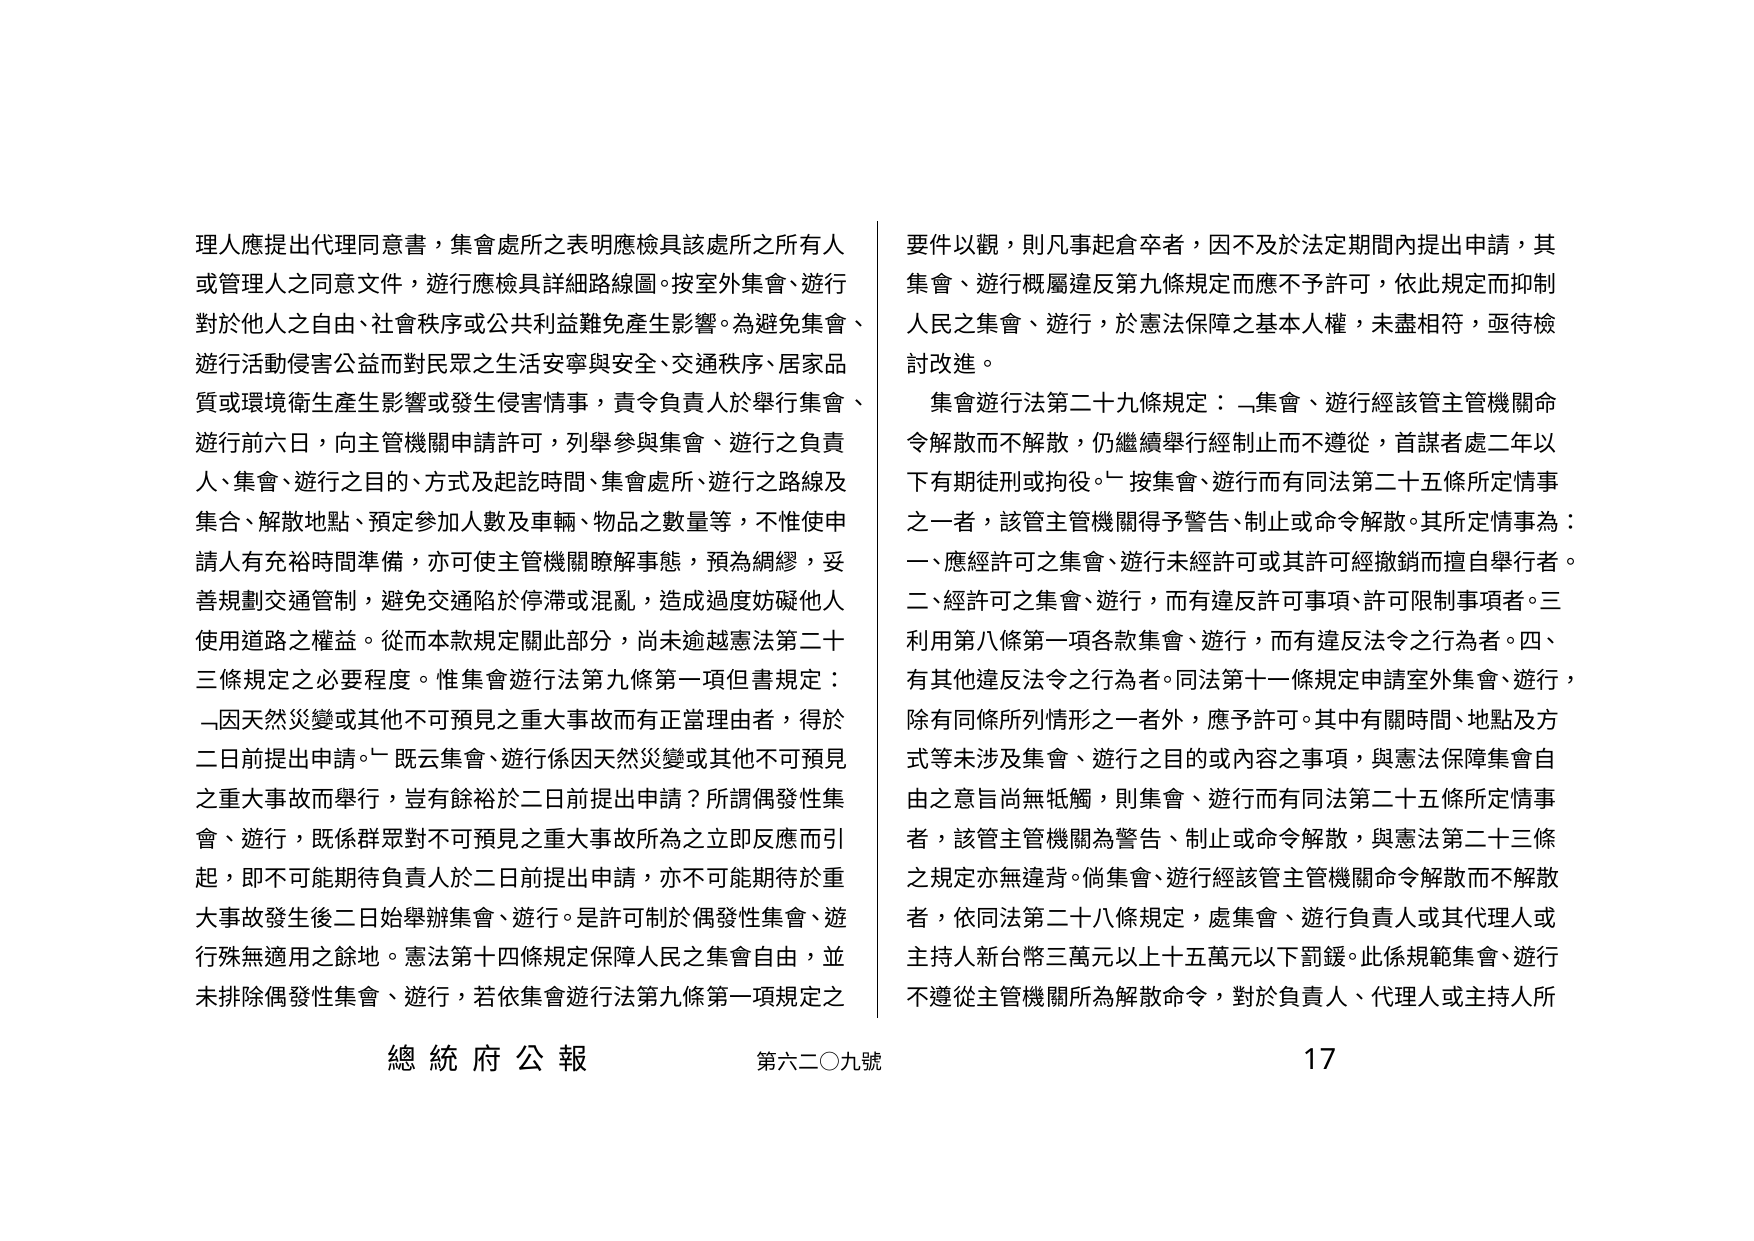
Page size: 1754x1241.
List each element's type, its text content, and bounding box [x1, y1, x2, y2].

text 第六款：﹁申請不合第九條規定者。﹂ 集會遊行法第九條第一項係規定室外集會、遊行，應由負責人填具申請書，載明：一、負責人或其代理人、糾察員之姓名、住所等人別事項。二、集會、遊行之目的、方式及起訖期間。三、集會處所或遊行之路線及集合、解散地點。四、預定參加人數。五、車輛、物品之名稱、數量。於六日前向主管機關申請許可。但因天然災變或其他不可預見之重大事故而有正當理由者，得於二日前提出申請。同條第二項則規定代理人應提出代理同意書，集會處所之表明應檢具該處所之所有人或管理人之同意文件，遊行應檢具詳細路線圖。按室外集會、遊行對於他人之自由、社會秩序或公共利益難免產生影響。為避免集會、遊行活動侵害公益而對民眾之生活安寧與安全、交通秩序、居家品質或環境衛生產生影響或發生侵害情事，責令負責人於舉行集會、遊行前六日，向主管機關申請許可，列舉參與集會、遊行之負責人、集會、遊行之目的、方式及起訖時間、集會處所、遊行之路線及集合、解散地點、預定參加人數及車輛、物品之數量等，不惟使申請人有充裕時間準備，亦可使主管機關瞭解事態，預為綢繆，妥善規劃交通管制，避免交通陷於停滯或混亂，造成過度妨礙他人使用道路之權益。從而本款規定關此部分，尚未逾越憲法第二十三條規定之必要程度。惟集會遊行法第九條第一項但書規定：﹁因天然災變或其他不可預見之重大事故而有正當理由者，得於二日前提出申請。﹂既云集會、遊行係因天然災變或其他不可預見之重大事故而舉行，豈有餘裕於二日前提出申請？所謂偶發性集會、遊行，既係群眾對不可預見之重大事故所為之立即反應而引起，即不可能期待負責人於二日前提出申請，亦不可能期待於重大事故發生後二日始舉辦集會、遊行。是許可制於偶發性集會、遊行殊無適用之餘地。憲法第十四條規定保障人民之集會自由，並未排除偶發性集會、遊行，若依集會遊行法第九條第一項規定之要件以觀，則凡事起倉卒者，因不及於法定期間內提出申請，其集會、遊行概屬違反第九條規定而應不予許可，依此規定而抑制人民之集會、遊行，於憲法保障之基本人權，未盡相符，亟待檢討改進。 [907, 222, 1559, 380]
text 第六款：﹁申請不合第九條規定者。﹂ 集會遊行法第九條第一項係規定室外集會、遊行，應由負責人填具申請書，載明：一、負責人或其代理人、糾察員之姓名、住所等人別事項。二、集會、遊行之目的、方式及起訖期間。三、集會處所或遊行之路線及集合、解散地點。四、預定參加人數。五、車輛、物品之名稱、數量。於六日前向主管機關申請許可。但因天然災變或其他不可預見之重大事故而有正當理由者，得於二日前提出申請。同條第二項則規定代理人應提出代理同意書，集會處所之表明應檢具該處所之所有人或管理人之同意文件，遊行應檢具詳細路線圖。按室外集會、遊行對於他人之自由、社會秩序或公共利益難免產生影響。為避免集會、遊行活動侵害公益而對民眾之生活安寧與安全、交通秩序、居家品質或環境衛生產生影響或發生侵害情事，責令負責人於舉行集會、遊行前六日，向主管機關申請許可，列舉參與集會、遊行之負責人、集會、遊行之目的、方式及起訖時間、集會處所、遊行之路線及集合、解散地點、預定參加人數及車輛、物品之數量等，不惟使申請人有充裕時間準備，亦可使主管機關瞭解事態，預為綢繆，妥善規劃交通管制，避免交通陷於停滯或混亂，造成過度妨礙他人使用道路之權益。從而本款規定關此部分，尚未逾越憲法第二十三條規定之必要程度。惟集會遊行法第九條第一項但書規定：﹁因天然災變或其他不可預見之重大事故而有正當理由者，得於二日前提出申請。﹂既云集會、遊行係因天然災變或其他不可預見之重大事故而舉行，豈有餘裕於二日前提出申請？所謂偶發性集會、遊行，既係群眾對不可預見之重大事故所為之立即反應而引起，即不可能期待負責人於二日前提出申請，亦不可能期待於重大事故發生後二日始舉辦集會、遊行。是許可制於偶發性集會、遊行殊無適用之餘地。憲法第十四條規定保障人民之集會自由，並未排除偶發性集會、遊行，若依集會遊行法第九條第一項規定之要件以觀，則凡事起倉卒者，因不及於法定期間內提出申請，其集會、遊行概屬違反第九條規定而應不予許可，依此規定而抑制人民之集會、遊行，於憲法保障之基本人權，未盡相符，亟待檢討改進。 [195, 222, 847, 1013]
text 集會遊行法第二十九條規定：﹁集會、遊行經該管主管機關命令解散而不解散，仍繼續舉行經制止而不遵從，首謀者處二年以下有期徒刑或拘役。﹂按集會、遊行而有同法第二十五條所定情事之一者，該管主管機關得予警告、制止或命令解散。其所定情事為：一、應經許可之集會、遊行未經許可或其許可經撤銷而擅自舉行者。二、經許可之集會、遊行，而有違反許可事項、許可限制事項者。三、利用第八條第一項各款集會、遊行，而有違反法令之行為者。四、有其他違反法令之行為者。同法第十一條規定申請室外集會、遊行，除有同條所列情形之一者外，應予許可。其中有關時間、地點及方式等未涉及集會、遊行之目的或內容之事項，與憲法保障集會自由之意旨尚無牴觸，則集會、遊行而有同法第二十五條所定情事者，該管主管機關為警告、制止或命令解散，與憲法第二十三條之規定亦無違背。倘集會、遊行經該管主管機關命令解散而不解散者，依同法第二十八條規定，處集會、遊行負責人或其代理人或主持人新台幣三萬元以上十五萬元以下罰鍰。此係規範集會、遊行不遵從主管機關所為解散命令，對於負責人、代理人或主持人所為之行政秩序罰。相互參酌，﹁經該管主管機關命令解散而不解散，仍繼續舉行經制止而不遵從﹂，第二十九條始對首謀者科以刑罰。因此，後者為前者之後續行為，應受處罰之人，亦未必相同。後者對於首謀者科以二年以下有期徒刑或拘役，乃處罰其一再不遵從解散及制止之命令。如再放任而不予取締，對於他人或公共秩序若發生不可預見之危險，主管機關亦無從適用刑事訴訟法之規定為必要之處分。至於社會秩序維護法第六十四條第一款規定之妨害安寧秩序須﹁意圖滋事，於公園、車站、輪埠、航空站或其他公共場所，任意聚眾，有妨礙公共秩序之虞，已受該管公務員解散命令，而不解散﹂為要件，刑法第一百四十九條規定之公然聚眾不遵令解散罪則須﹁公然聚眾，意圖為強暴脅迫，已受該管公務員解散命令三次以上，而不解散者﹂為處刑之對象。不論主觀要件與客觀要件，均與集會遊行法第二十九條規定之內容，有輕重之分，即不得指其違反憲法第二十三條規定之必要原則。又主管機關如何命令解散集會、遊行，以及用何種方式制止其繼續進行，涉及此項解散命令之當否，為事實認定問題。刑事法院於論罪科刑時，就犯罪行為之構成要件是否符合，應為確切之認定，尤其對於行為須出於故意為處罰之要件，亦應注意及之，乃屬當然。 [907, 380, 1559, 1013]
